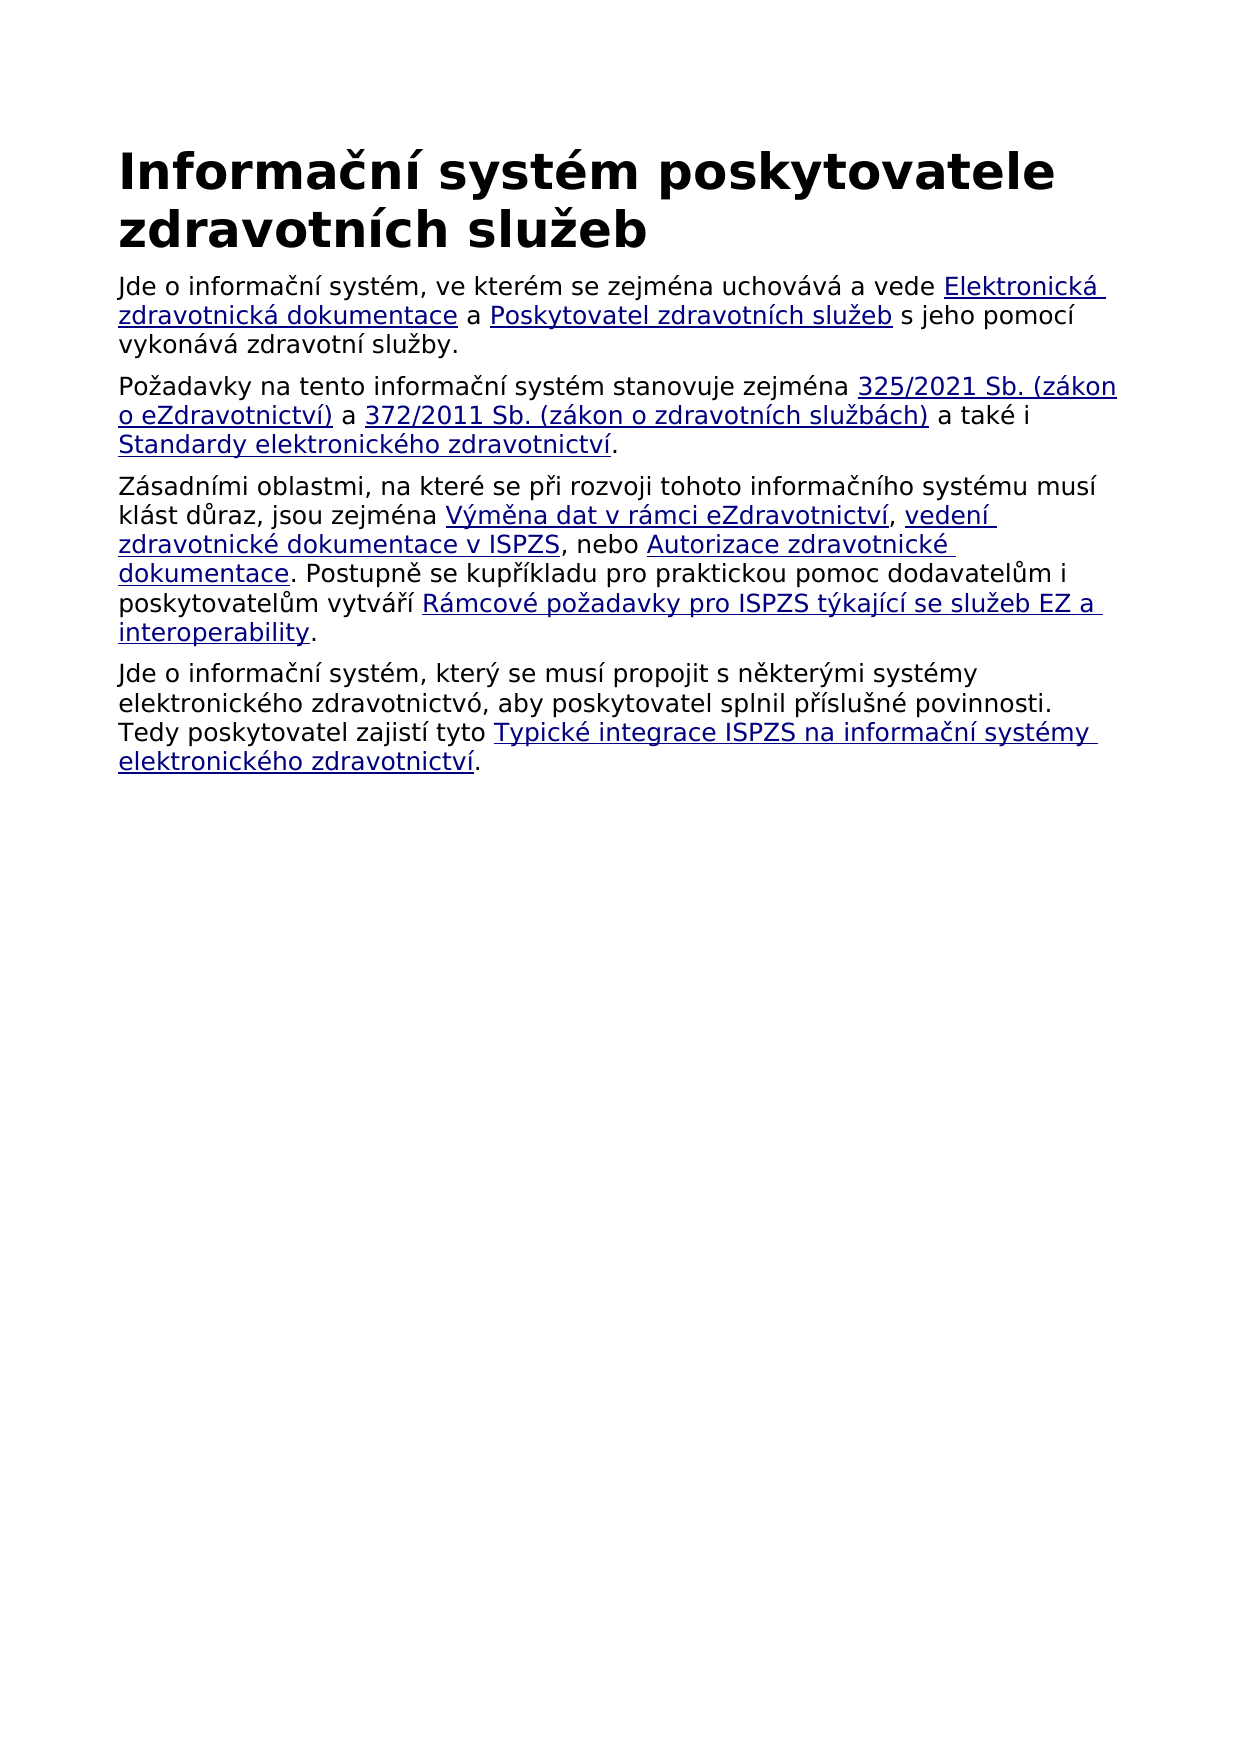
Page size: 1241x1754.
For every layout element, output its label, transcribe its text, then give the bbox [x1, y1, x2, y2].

text Požadavky na tento informační systém stanovuje zejména 325/2021 Sb. (zákon o eZdravotnictví) a 372/2011 Sb. (zákon o zdravotních službách) a také i Standardy elektronického zdravotnictví. [118, 372, 1122, 459]
text Zásadními oblastmi, na které se při rozvoji tohoto informačního systému musí klást důraz, jsou zejména Výměna dat v rámci eZdravotnictví, vedení zdravotnické dokumentace v ISPZS, nebo Autorizace zdravotnické dokumentace. Postupně se kupříkladu pro praktickou pomoc dodavatelům i poskytovatelům vytváří Rámcové požadavky pro ISPZS týkající se služeb EZ a interoperability. [118, 472, 1122, 647]
text Jde o informační systém, který se musí propojit s některými systémy elektronického zdravotnictvó, aby poskytovatel splnil příslušné povinnosti. Tedy poskytovatel zajistí tyto Typické integrace ISPZS na informační systémy elektronického zdravotnictví. [118, 659, 1122, 776]
text Jde o informační systém, ve kterém se zejména uchovává a vede Elektronická zdravotnická dokumentace a Poskytovatel zdravotních služeb s jeho pomocí vykonává zdravotní služby. [118, 272, 1122, 359]
subtitle Informační systém poskytovatele zdravotních služeb [118, 143, 1122, 259]
